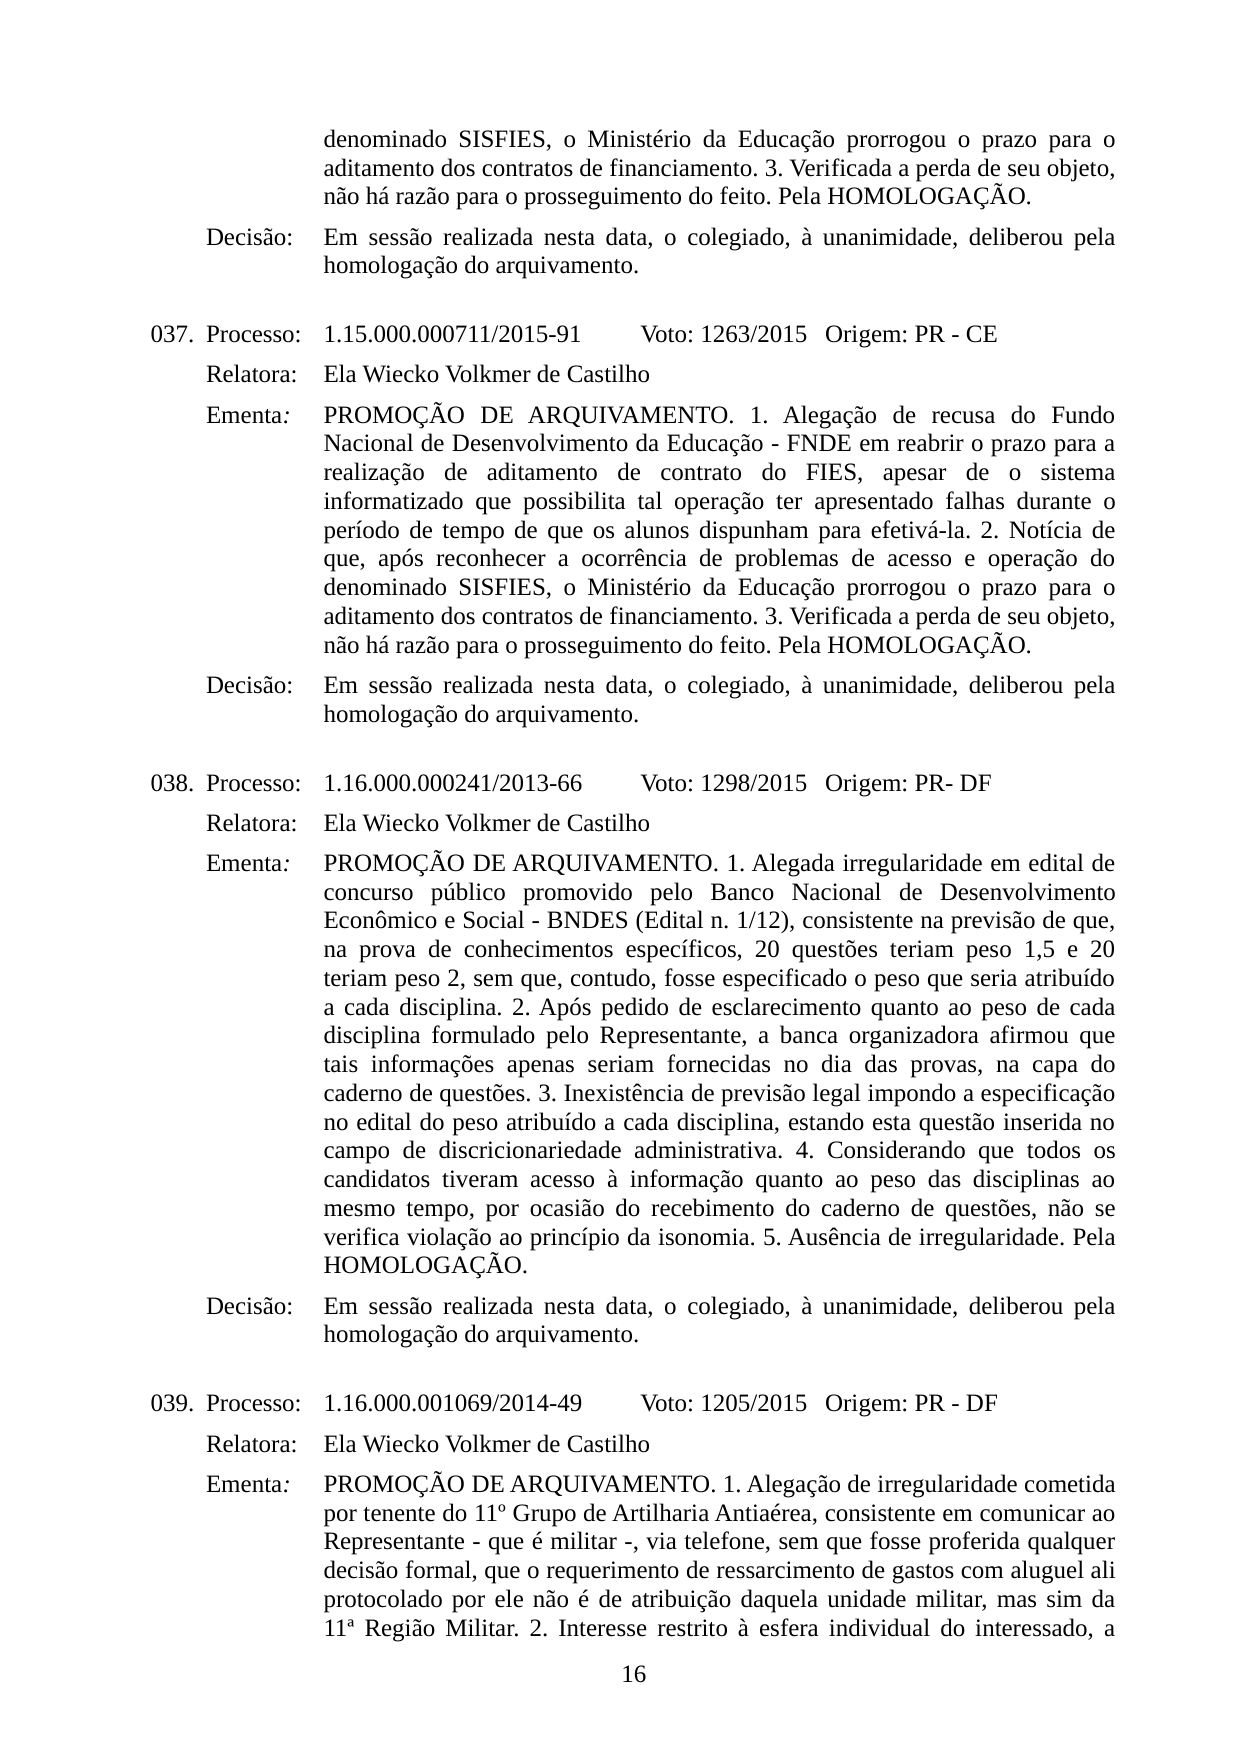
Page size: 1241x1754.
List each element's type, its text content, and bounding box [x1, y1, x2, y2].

table_header Origem: PR - DF [819, 1383, 1122, 1423]
table_cell [145, 1463, 200, 1647]
table_header Voto: 1205/2015 [635, 1383, 819, 1423]
table_cell [145, 216, 200, 285]
table_cell denominado SISFIES, o Ministério da Educação prorrogou o prazo para o aditamento dos contratos de financiamento. 3. Verificada a perda de seu objeto, não há razão para o prosseguimento do feito. Pela HOMOLOGAÇÃO. [318, 118, 1122, 216]
table_cell [145, 802, 200, 842]
table_header 1.15.000.000711/2015-91 [318, 314, 634, 354]
table_cell Decisão: [200, 216, 318, 285]
table_header Processo: [200, 1383, 318, 1423]
table_cell Ementa: [200, 842, 318, 1285]
table_cell [145, 118, 200, 216]
table_header 1.16.000.001069/2014-49 [318, 1383, 634, 1423]
table_header Origem: PR - CE [819, 314, 1122, 354]
table_cell [145, 354, 200, 394]
table_header Voto: 1263/2015 [635, 314, 819, 354]
table_header 039. [145, 1383, 200, 1423]
table_cell Relatora: [200, 802, 318, 842]
table_cell PROMOÇÃO DE ARQUIVAMENTO. 1. Alegação de recusa do Fundo Nacional de Desenvolvimento da Educação - FNDE em reabrir o prazo para a realização de aditamento de contrato do FIES, apesar de o sistema informatizado que possibilita tal operação ter apresentado falhas durante o período de tempo de que os alunos dispunham para efetivá-la. 2. Notícia de que, após reconhecer a ocorrência de problemas de acesso e operação do denominado SISFIES, o Ministério da Educação prorrogou o prazo para o aditamento dos contratos de financiamento. 3. Verificada a perda de seu objeto, não há razão para o prosseguimento do feito. Pela HOMOLOGAÇÃO. [318, 394, 1122, 664]
table_cell Relatora: [200, 354, 318, 394]
table_cell [145, 664, 200, 733]
table_header Voto: 1298/2015 [635, 762, 819, 802]
table_cell Ela Wiecko Volkmer de Castilho [318, 1423, 1122, 1463]
table_cell PROMOÇÃO DE ARQUIVAMENTO. 1. Alegada irregularidade em edital de concurso público promovido pelo Banco Nacional de Desenvolvimento Econômico e Social - BNDES (Edital n. 1/12), consistente na previsão de que, na prova de conhecimentos específicos, 20 questões teriam peso 1,5 e 20 teriam peso 2, sem que, contudo, fosse especificado o peso que seria atribuído a cada disciplina. 2. Após pedido de esclarecimento quanto ao peso de cada disciplina formulado pelo Representante, a banca organizadora afirmou que tais informações apenas seriam fornecidas no dia das provas, na capa do caderno de questões. 3. Inexistência de previsão legal impondo a especificação no edital do peso atribuído a cada disciplina, estando esta questão inserida no campo de discricionariedade administrativa. 4. Considerando que todos os candidatos tiveram acesso à informação quanto ao peso das disciplinas ao mesmo tempo, por ocasião do recebimento do caderno de questões, não se verifica violação ao princípio da isonomia. 5. Ausência de irregularidade. Pela HOMOLOGAÇÃO. [318, 842, 1122, 1285]
table_header Processo: [200, 762, 318, 802]
table_header 038. [145, 762, 200, 802]
table_cell [145, 842, 200, 1285]
table_header Origem: PR- DF [819, 762, 1122, 802]
table_cell [145, 394, 200, 664]
table_cell Em sessão realizada nesta data, o colegiado, à unanimidade, deliberou pela homologação do arquivamento. [318, 664, 1122, 733]
table_cell Decisão: [200, 664, 318, 733]
table_header Processo: [200, 314, 318, 354]
table_header 037. [145, 314, 200, 354]
table_cell Decisão: [200, 1285, 318, 1354]
table_header 1.16.000.000241/2013-66 [318, 762, 634, 802]
table_cell Relatora: [200, 1423, 318, 1463]
table_cell [145, 1423, 200, 1463]
table_cell Ela Wiecko Volkmer de Castilho [318, 354, 1122, 394]
table_cell PROMOÇÃO DE ARQUIVAMENTO. 1. Alegação de irregularidade cometida por tenente do 11º Grupo de Artilharia Antiaérea, consistente em comunicar ao Representante - que é militar -, via telefone, sem que fosse proferida qualquer decisão formal, que o requerimento de ressarcimento de gastos com aluguel ali protocolado por ele não é de atribuição daquela unidade militar, mas sim da 11ª Região Militar. 2. Interesse restrito à esfera individual do interessado, a [318, 1463, 1122, 1647]
table_cell Ementa: [200, 394, 318, 664]
table_cell Ementa: [200, 1463, 318, 1647]
table_cell Em sessão realizada nesta data, o colegiado, à unanimidade, deliberou pela homologação do arquivamento. [318, 1285, 1122, 1354]
table_cell Ela Wiecko Volkmer de Castilho [318, 802, 1122, 842]
table_cell [145, 1285, 200, 1354]
table_cell [200, 118, 318, 216]
table_cell Em sessão realizada nesta data, o colegiado, à unanimidade, deliberou pela homologação do arquivamento. [318, 216, 1122, 285]
